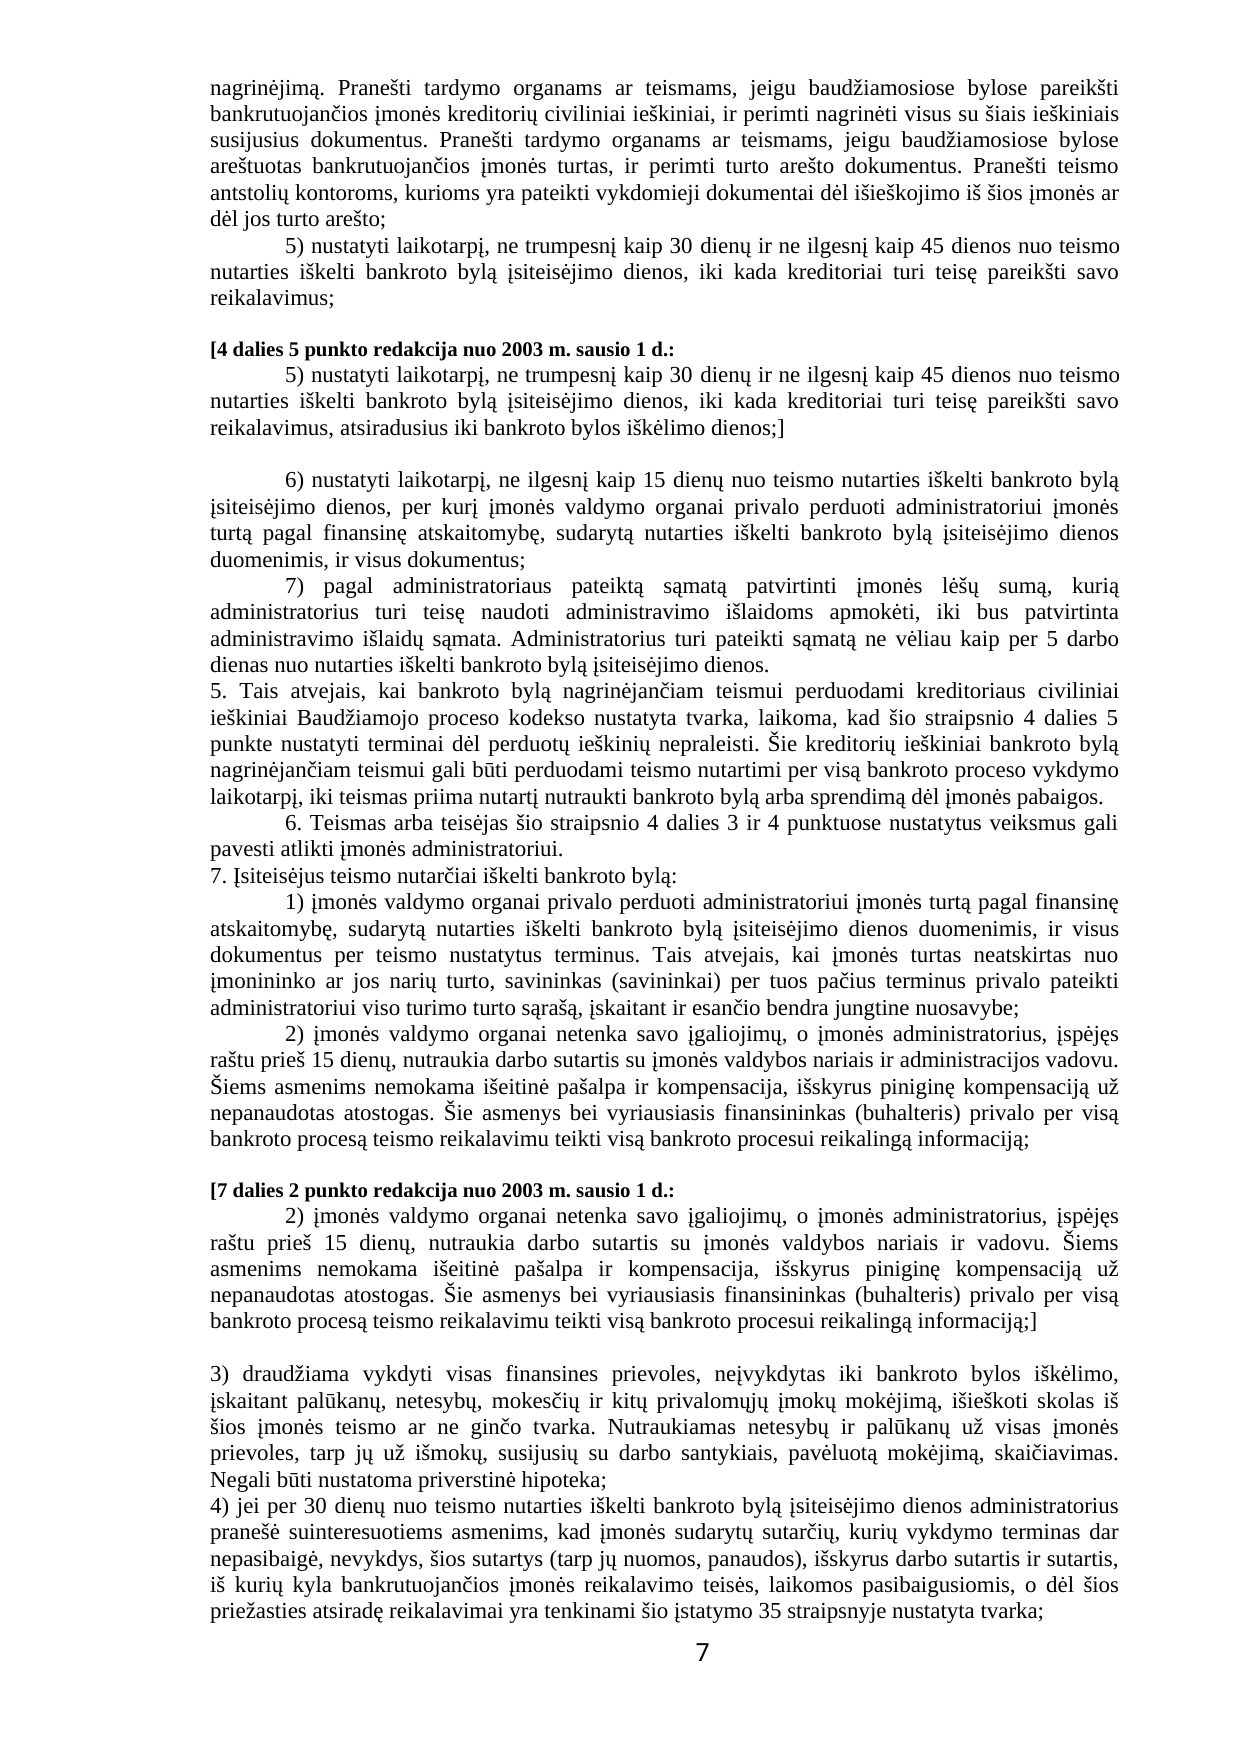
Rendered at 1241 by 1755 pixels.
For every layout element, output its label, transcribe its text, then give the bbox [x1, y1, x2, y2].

text [7 dalies 2 punkto redakcija nuo 2003 m. sausio 1 d.: [210, 1178, 1120, 1202]
text 6) nustatyti laikotarpį, ne ilgesnį kaip 15 dienų nuo teismo nutarties iškelti bankroto bylą įsiteisėjimo dienos, per kurį įmonės valdymo organai privalo perduoti administratoriui įmonės turtą pagal finansinę atskaitomybę, sudarytą nutarties iškelti bankroto bylą įsiteisėjimo dienos duomenimis, ir visus dokumentus; [210, 467, 1120, 572]
text 3) draudžiama vykdyti visas finansines prievoles, neįvykdytas iki bankroto bylos iškėlimo, įskaitant palūkanų, netesybų, mokesčių ir kitų privalomųjų įmokų mokėjimą, išieškoti skolas iš šios įmonės teismo ar ne ginčo tvarka. Nutraukiamas netesybų ir palūkanų už visas įmonės prievoles, tarp jų už išmokų, susijusių su darbo santykiais, pavėluotą mokėjimą, skaičiavimas. Negali būti nustatoma priverstinė hipoteka; [210, 1360, 1120, 1492]
text 7) pagal administratoriaus pateiktą sąmatą patvirtinti įmonės lėšų sumą, kurią administratorius turi teisę naudoti administravimo išlaidoms apmokėti, iki bus patvirtinta administravimo išlaidų sąmata. Administratorius turi pateikti sąmatą ne vėliau kaip per 5 darbo dienas nuo nutarties iškelti bankroto bylą įsiteisėjimo dienos. [210, 572, 1120, 677]
text [4 dalies 5 punkto redakcija nuo 2003 m. sausio 1 d.: [210, 337, 1120, 361]
text 5) nustatyti laikotarpį, ne trumpesnį kaip 30 dienų ir ne ilgesnį kaip 45 dienos nuo teismo nutarties iškelti bankroto bylą įsiteisėjimo dienos, iki kada kreditoriai turi teisę pareikšti savo reikalavimus, atsiradusius iki bankroto bylos iškėlimo dienos;] [210, 361, 1120, 440]
text 6. Teismas arba teisėjas šio straipsnio 4 dalies 3 ir 4 punktuose nustatytus veiksmus gali pavesti atlikti įmonės administratoriui. [210, 809, 1120, 862]
text 2) įmonės valdymo organai netenka savo įgaliojimų, o įmonės administratorius, įspėjęs raštu prieš 15 dienų, nutraukia darbo sutartis su įmonės valdybos nariais ir vadovu. Šiems asmenims nemokama išeitinė pašalpa ir kompensacija, išskyrus piniginę kompensaciją už nepanaudotas atostogas. Šie asmenys bei vyriausiasis finansininkas (buhalteris) privalo per visą bankroto procesą teismo reikalavimu teikti visą bankroto procesui reikalingą informaciją;] [210, 1202, 1120, 1334]
text 5) nustatyti laikotarpį, ne trumpesnį kaip 30 dienų ir ne ilgesnį kaip 45 dienos nuo teismo nutarties iškelti bankroto bylą įsiteisėjimo dienos, iki kada kreditoriai turi teisę pareikšti savo reikalavimus; [210, 232, 1120, 311]
text 1) įmonės valdymo organai privalo perduoti administratoriui įmonės turtą pagal finansinę atskaitomybę, sudarytą nutarties iškelti bankroto bylą įsiteisėjimo dienos duomenimis, ir visus dokumentus per teismo nustatytus terminus. Tais atvejais, kai įmonės turtas neatskirtas nuo įmonininko ar jos narių turto, savininkas (savininkai) per tuos pačius terminus privalo pateikti administratoriui viso turimo turto sąrašą, įskaitant ir esančio bendra jungtine nuosavybe; [210, 888, 1120, 1020]
text 4) jei per 30 dienų nuo teismo nutarties iškelti bankroto bylą įsiteisėjimo dienos administratorius pranešė suinteresuotiems asmenims, kad įmonės sudarytų sutarčių, kurių vykdymo terminas dar nepasibaigė, nevykdys, šios sutartys (tarp jų nuomos, panaudos), išskyrus darbo sutartis ir sutartis, iš kurių kyla bankrutuojančios įmonės reikalavimo teisės, laikomos pasibaigusiomis, o dėl šios priežasties atsiradę reikalavimai yra tenkinami šio įstatymo 35 straipsnyje nustatyta tvarka; [210, 1492, 1120, 1624]
text 2) įmonės valdymo organai netenka savo įgaliojimų, o įmonės administratorius, įspėjęs raštu prieš 15 dienų, nutraukia darbo sutartis su įmonės valdybos nariais ir administracijos vadovu. Šiems asmenims nemokama išeitinė pašalpa ir kompensacija, išskyrus piniginę kompensaciją už nepanaudotas atostogas. Šie asmenys bei vyriausiasis finansininkas (buhalteris) privalo per visą bankroto procesą teismo reikalavimu teikti visą bankroto procesui reikalingą informaciją; [210, 1020, 1120, 1152]
text 7. Įsiteisėjus teismo nutarčiai iškelti bankroto bylą: [210, 862, 1120, 888]
text 5. Tais atvejais, kai bankroto bylą nagrinėjančiam teismui perduodami kreditoriaus civiliniai ieškiniai Baudžiamojo proceso kodekso nustatyta tvarka, laikoma, kad šio straipsnio 4 dalies 5 punkte nustatyti terminai dėl perduotų ieškinių nepraleisti. Šie kreditorių ieškiniai bankroto bylą nagrinėjančiam teismui gali būti perduodami teismo nutartimi per visą bankroto proceso vykdymo laikotarpį, iki teismas priima nutartį nutraukti bankroto bylą arba sprendimą dėl įmonės pabaigos. [210, 677, 1120, 809]
text nagrinėjimą. Pranešti tardymo organams ar teismams, jeigu baudžiamosiose bylose pareikšti bankrutuojančios įmonės kreditorių civiliniai ieškiniai, ir perimti nagrinėti visus su šiais ieškiniais susijusius dokumentus. Pranešti tardymo organams ar teismams, jeigu baudžiamosiose bylose areštuotas bankrutuojančios įmonės turtas, ir perimti turto arešto dokumentus. Pranešti teismo antstolių kontoroms, kurioms yra pateikti vykdomieji dokumentai dėl išieškojimo iš šios įmonės ar dėl jos turto arešto; [210, 73, 1120, 232]
